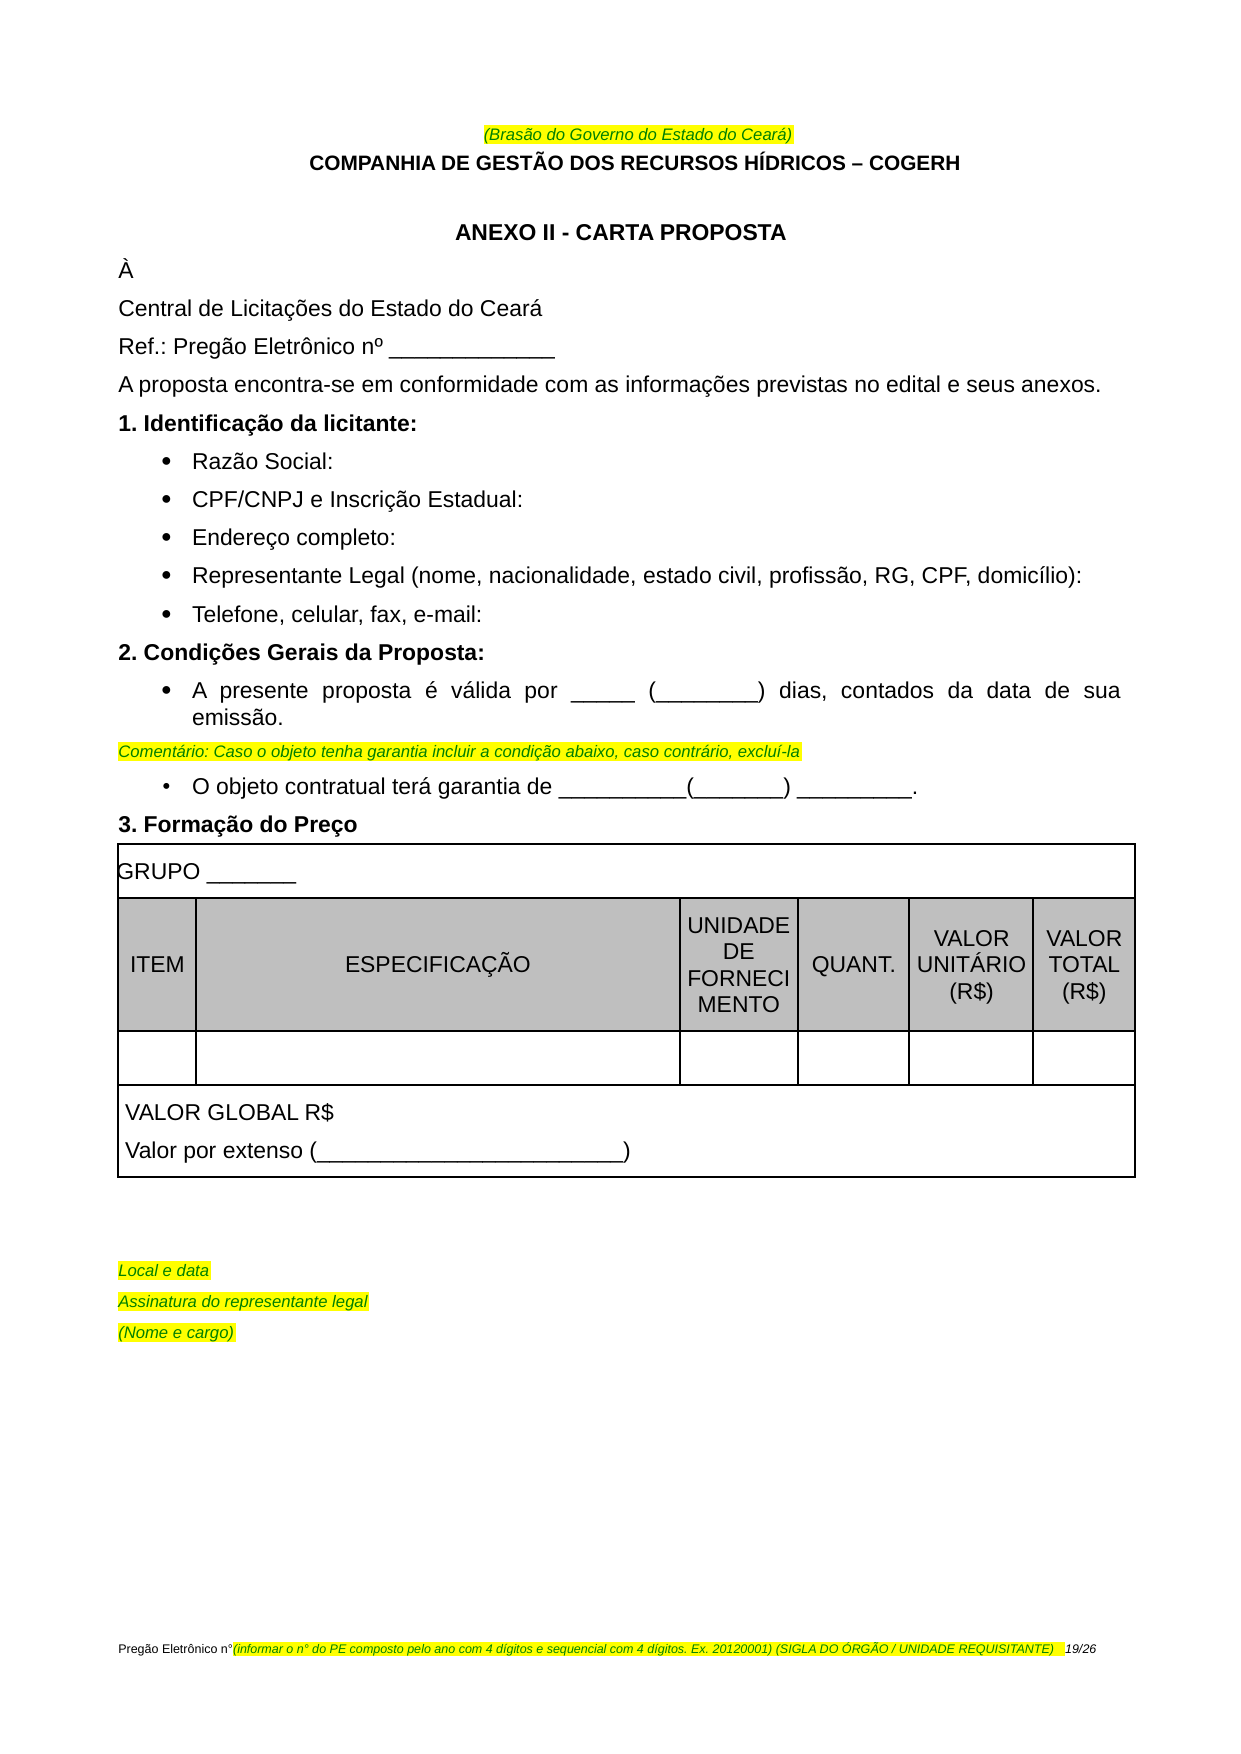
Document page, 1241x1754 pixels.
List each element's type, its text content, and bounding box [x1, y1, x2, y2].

list Telefone, celular, fax, e-mail: [162, 601, 1122, 627]
list O objeto contratual terá garantia de __________(_______) _________. [162, 773, 1122, 799]
text Local e data [118, 1261, 1122, 1280]
list A presente proposta é válida por _____ (________) dias, contados da data de sua emissão. [162, 677, 1122, 730]
table_header GRUPO _______ [119, 845, 1134, 897]
text 1. Identificação da licitante: [118, 409, 1122, 436]
text 3. Formação do Preço [118, 811, 1122, 837]
text A proposta encontra-se em conformidade com as informações previstas no edital e seus anexos. [118, 371, 1121, 398]
table_cell VALOR UNITÁRIO (R$) [910, 899, 1032, 1030]
table_cell [681, 1032, 797, 1084]
list Razão Social: [162, 448, 1122, 474]
table_cell ITEM [119, 899, 195, 1030]
text (Nome e cargo) [118, 1323, 1122, 1342]
table_cell [119, 1032, 195, 1084]
table_cell [197, 1032, 679, 1084]
table_cell VALOR GLOBAL R$ Valor por extenso (________________________) [119, 1086, 1134, 1176]
text Central de Licitações do Estado do Ceará [118, 295, 1078, 321]
text ANEXO II - CARTA PROPOSTA [119, 218, 1122, 245]
list CPF/CNPJ e Inscrição Estadual: [162, 486, 1122, 512]
table_cell [799, 1032, 908, 1084]
table_cell [910, 1032, 1032, 1084]
text Ref.: Pregão Eletrônico nº _____________ [118, 333, 1078, 359]
table_cell ESPECIFICAÇÃO [197, 899, 679, 1030]
text Comentário: Caso o objeto tenha garantia incluir a condição abaixo, caso contrário, excluí-la [118, 742, 1122, 761]
text À [118, 257, 1078, 283]
text 2. Condições Gerais da Proposta: [118, 639, 1122, 665]
list Endereço completo: [162, 524, 1122, 551]
table_cell UNIDADE DE FORNECIMENTO [681, 899, 797, 1030]
table_cell [1034, 1032, 1134, 1084]
list Representante Legal (nome, nacionalidade, estado civil, profissão, RG, CPF, domicílio): [162, 562, 1122, 589]
text Assinatura do representante legal [118, 1292, 1122, 1311]
table_cell QUANT. [799, 899, 908, 1030]
table_cell VALOR TOTAL (R$) [1034, 899, 1134, 1030]
